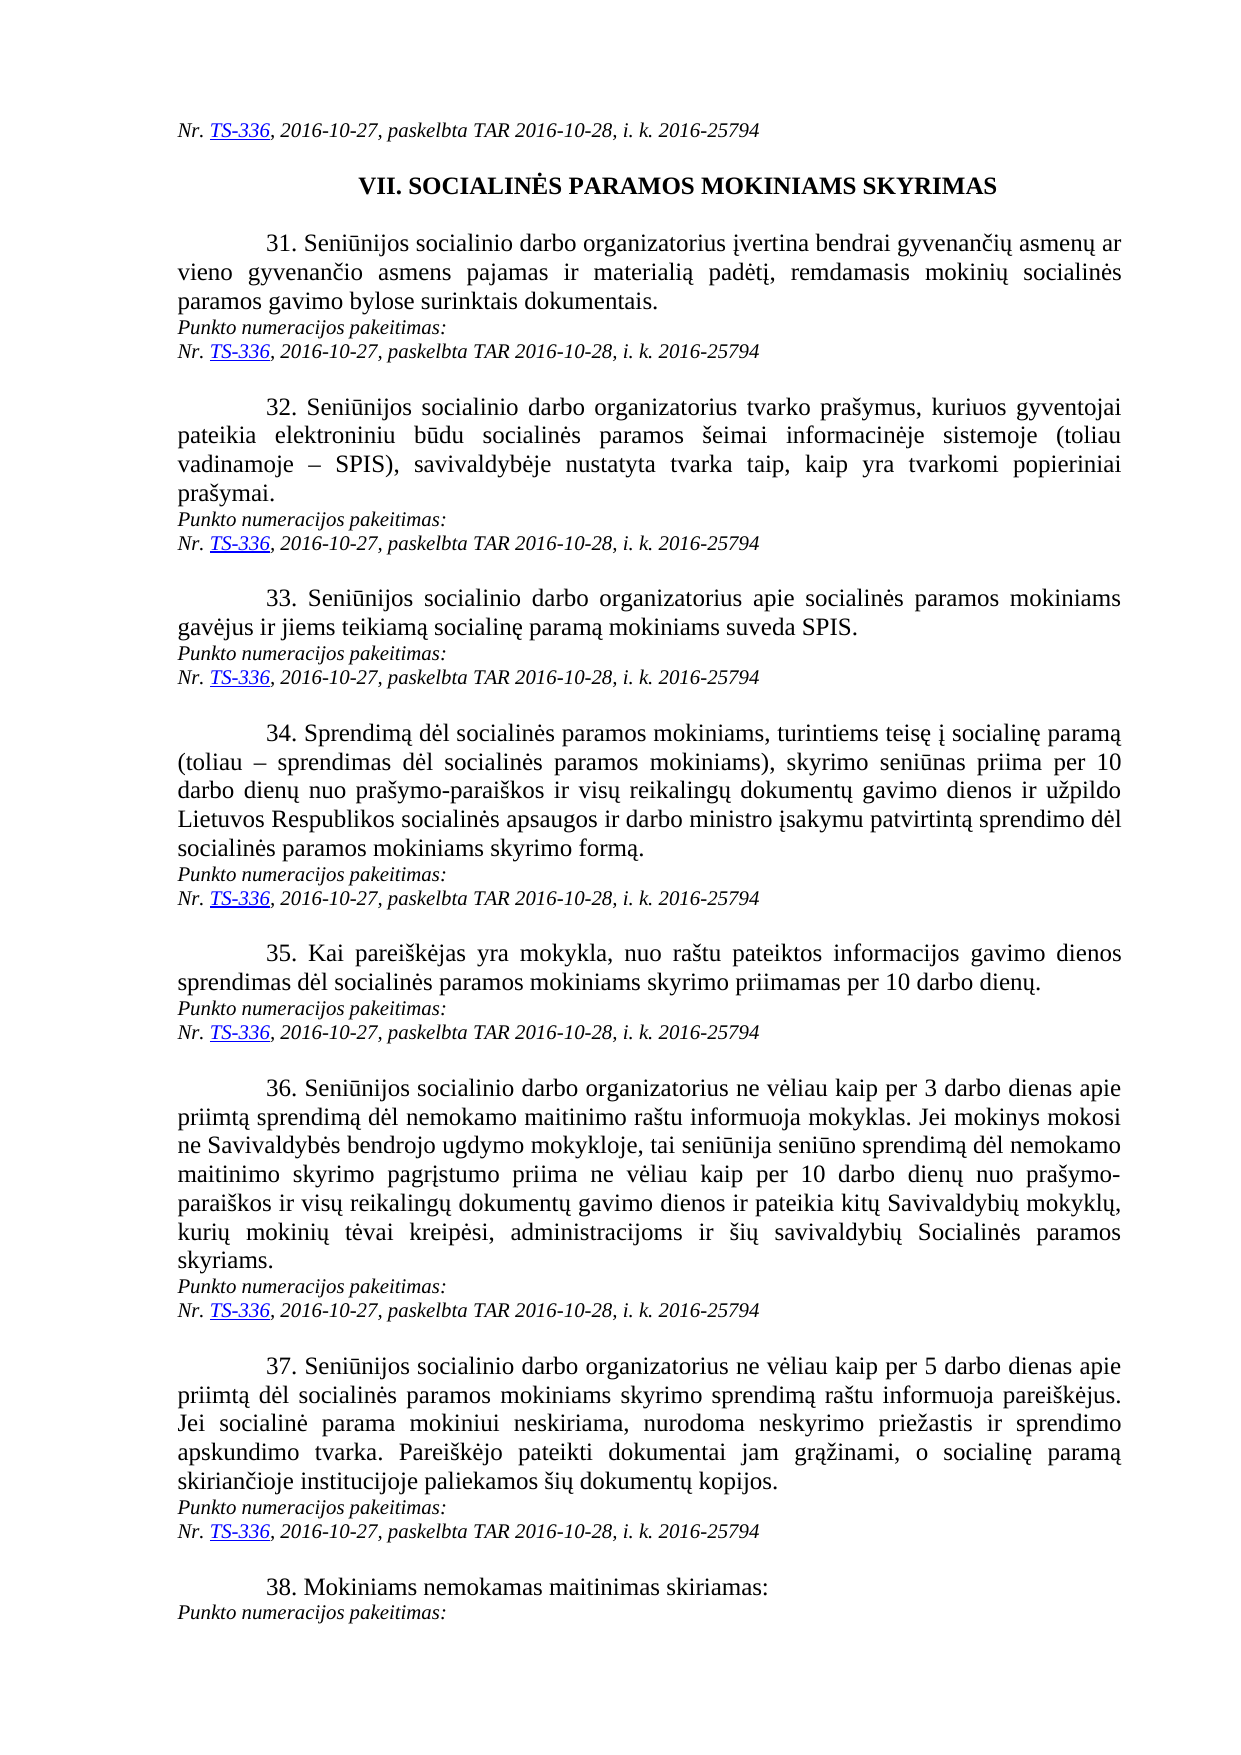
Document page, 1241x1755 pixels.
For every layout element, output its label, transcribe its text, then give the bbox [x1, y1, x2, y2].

text Punkto numeracijos pakeitimas: [177, 315, 1122, 339]
text Nr. TS-336, 2016-10-27, paskelbta TAR 2016-10-28, i. k. 2016-25794 [177, 886, 1122, 910]
text 37. Seniūnijos socialinio darbo organizatorius ne vėliau kaip per 5 darbo dienas apie priimtą dėl socialinės paramos mokiniams skyrimo sprendimą raštu informuoja pareiškėjus. Jei socialinė parama mokiniui neskiriama, nurodoma neskyrimo priežastis ir sprendimo apskundimo tvarka. Pareiškėjo pateikti dokumentai jam grąžinami, o socialinę paramą skiriančioje institucijoje paliekamos šių dokumentų kopijos. [177, 1351, 1122, 1495]
text 34. Sprendimą dėl socialinės paramos mokiniams, turintiems teisę į socialinę paramą (toliau – sprendimas dėl socialinės paramos mokiniams), skyrimo seniūnas priima per 10 darbo dienų nuo prašymo-paraiškos ir visų reikalingų dokumentų gavimo dienos ir užpildo Lietuvos Respublikos socialinės apsaugos ir darbo ministro įsakymu patvirtintą sprendimo dėl socialinės paramos mokiniams skyrimo formą. [177, 718, 1122, 862]
text Punkto numeracijos pakeitimas: [177, 641, 1122, 665]
text 38. Mokiniams nemokamas maitinimas skiriamas: [177, 1572, 1122, 1600]
text Punkto numeracijos pakeitimas: [177, 996, 1122, 1020]
text 36. Seniūnijos socialinio darbo organizatorius ne vėliau kaip per 3 darbo dienas apie priimtą sprendimą dėl nemokamo maitinimo raštu informuoja mokyklas. Jei mokinys mokosi ne Savivaldybės bendrojo ugdymo mokykloje, tai seniūnija seniūno sprendimą dėl nemokamo maitinimo skyrimo pagrįstumo priima ne vėliau kaip per 10 darbo dienų nuo prašymo-paraiškos ir visų reikalingų dokumentų gavimo dienos ir pateikia kitų Savivaldybių mokyklų, kurių mokinių tėvai kreipėsi, administracijoms ir šių savivaldybių Socialinės paramos skyriams. [177, 1073, 1122, 1274]
text 32. Seniūnijos socialinio darbo organizatorius tvarko prašymus, kuriuos gyventojai pateikia elektroniniu būdu socialinės paramos šeimai informacinėje sistemoje (toliau vadinamoje – SPIS), savivaldybėje nustatyta tvarka taip, kaip yra tvarkomi popieriniai prašymai. [177, 392, 1122, 507]
text 31. Seniūnijos socialinio darbo organizatorius įvertina bendrai gyvenančių asmenų ar vieno gyvenančio asmens pajamas ir materialią padėtį, remdamasis mokinių socialinės paramos gavimo bylose surinktais dokumentais. [177, 228, 1122, 315]
text Nr. TS-336, 2016-10-27, paskelbta TAR 2016-10-28, i. k. 2016-25794 [177, 339, 1122, 363]
text VII. SOCIALINĖS PARAMOS MOKINIAMS SKYRIMAS [177, 171, 1122, 200]
text Punkto numeracijos pakeitimas: [177, 1600, 1122, 1624]
text Nr. TS-336, 2016-10-27, paskelbta TAR 2016-10-28, i. k. 2016-25794 [177, 118, 1122, 142]
text Nr. TS-336, 2016-10-27, paskelbta TAR 2016-10-28, i. k. 2016-25794 [177, 1298, 1122, 1322]
text Nr. TS-336, 2016-10-27, paskelbta TAR 2016-10-28, i. k. 2016-25794 [177, 531, 1122, 555]
text Punkto numeracijos pakeitimas: [177, 862, 1122, 886]
text Punkto numeracijos pakeitimas: [177, 1274, 1122, 1298]
text Punkto numeracijos pakeitimas: [177, 1495, 1122, 1519]
text Nr. TS-336, 2016-10-27, paskelbta TAR 2016-10-28, i. k. 2016-25794 [177, 1519, 1122, 1543]
text Nr. TS-336, 2016-10-27, paskelbta TAR 2016-10-28, i. k. 2016-25794 [177, 1020, 1122, 1044]
text 35. Kai pareiškėjas yra mokykla, nuo raštu pateiktos informacijos gavimo dienos sprendimas dėl socialinės paramos mokiniams skyrimo priimamas per 10 darbo dienų. [177, 938, 1122, 996]
text 33. Seniūnijos socialinio darbo organizatorius apie socialinės paramos mokiniams gavėjus ir jiems teikiamą socialinę paramą mokiniams suveda SPIS. [177, 583, 1122, 641]
text Nr. TS-336, 2016-10-27, paskelbta TAR 2016-10-28, i. k. 2016-25794 [177, 665, 1122, 689]
text Punkto numeracijos pakeitimas: [177, 507, 1122, 531]
